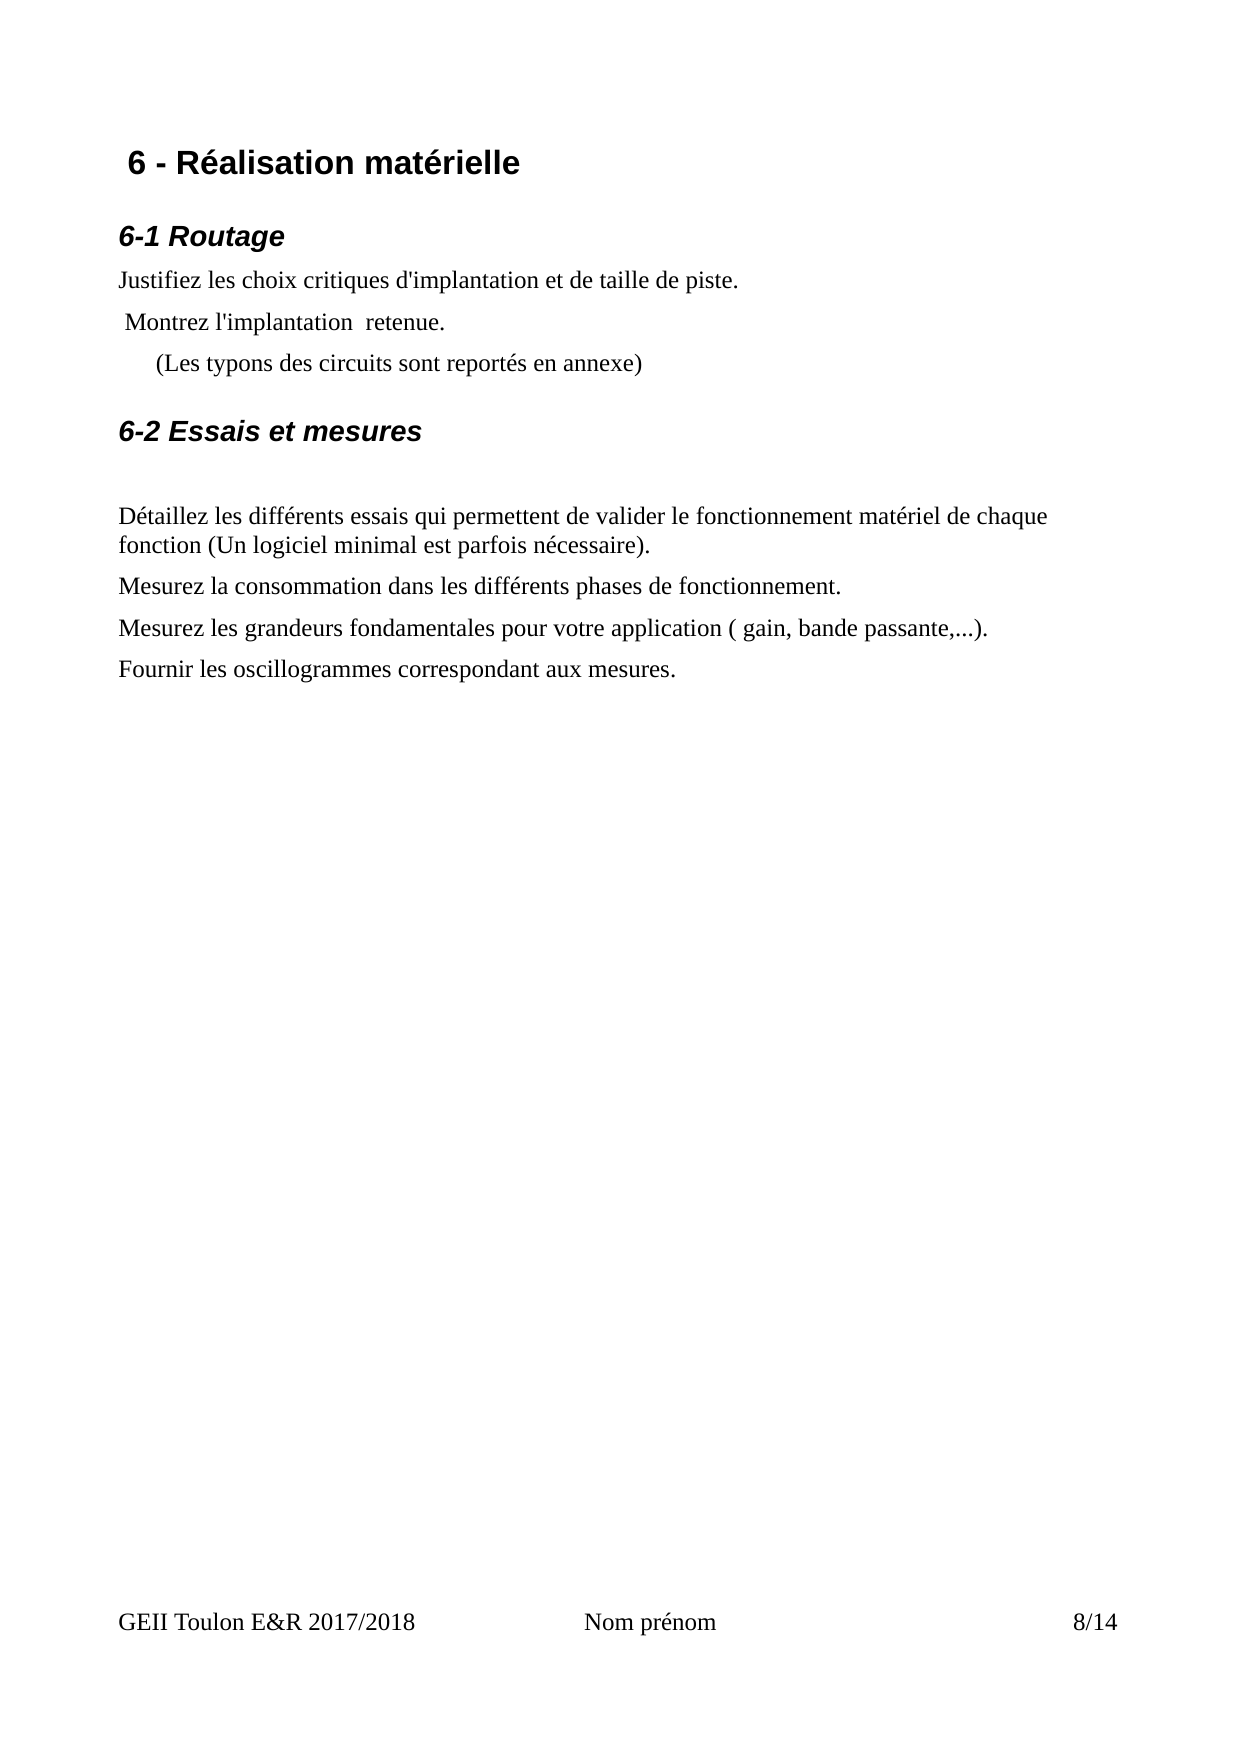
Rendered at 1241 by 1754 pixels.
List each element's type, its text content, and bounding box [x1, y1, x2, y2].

text Mesurez la consommation dans les différents phases de fonctionnement. [118, 571, 1122, 600]
text Mesurez les grandeurs fondamentales pour votre application ( gain, bande passante,...). [118, 613, 1122, 641]
subtitle 6-1 Routage [118, 219, 1122, 253]
subtitle 6 - Réalisation matérielle [118, 143, 1122, 182]
text Fournir les oscillogrammes correspondant aux mesures. [118, 654, 1122, 683]
text Montrez l'implantation retenue. [118, 307, 1122, 335]
text Détaillez les différents essais qui permettent de valider le fonctionnement matériel de chaque fonction (Un logiciel minimal est parfois nécessaire). [118, 501, 1122, 559]
text Justifiez les choix critiques d'implantation et de taille de piste. [118, 265, 1122, 294]
subtitle 6-2 Essais et mesures [118, 414, 1122, 448]
text (Les typons des circuits sont reportés en annexe) [118, 348, 1122, 377]
